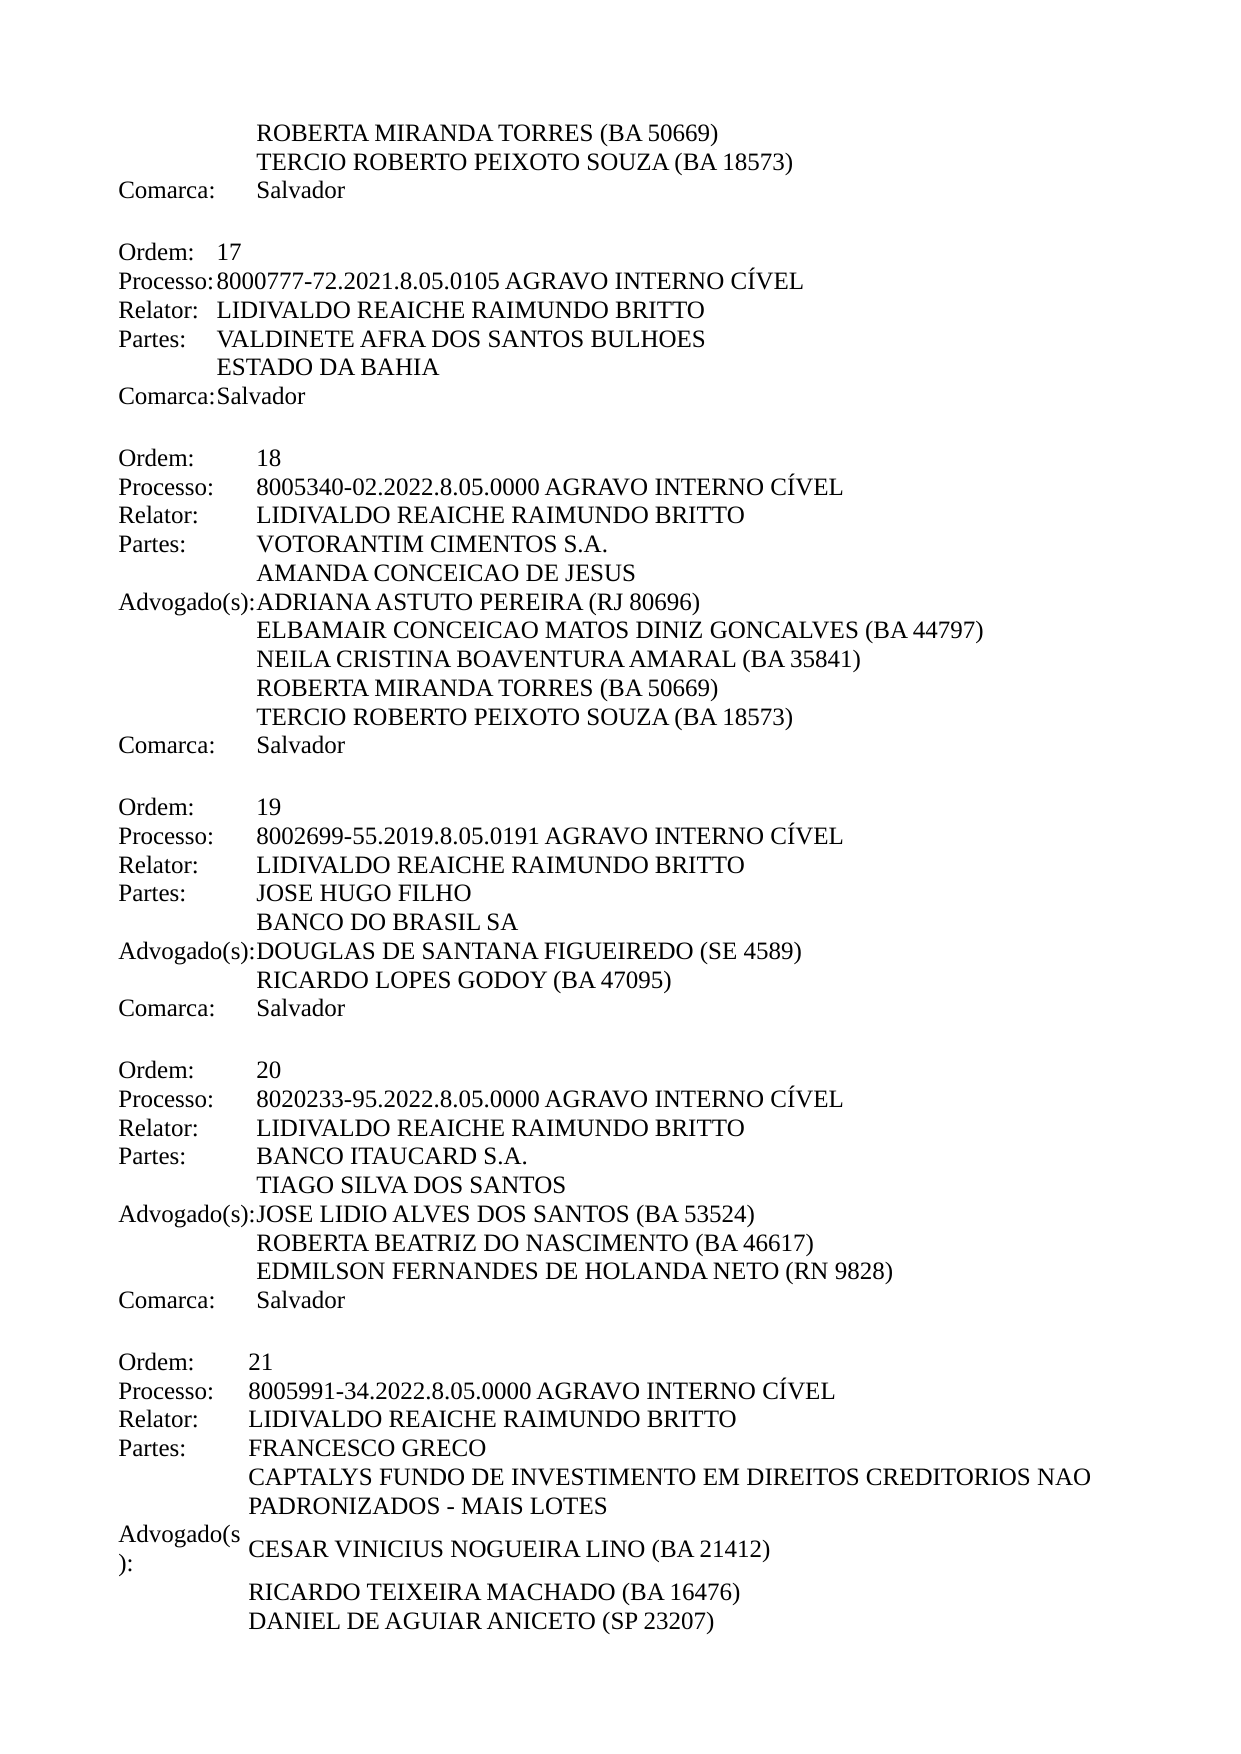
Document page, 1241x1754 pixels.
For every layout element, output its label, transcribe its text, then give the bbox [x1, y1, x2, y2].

table_cell RICARDO LOPES GODOY (BA 47095) [256, 965, 848, 993]
table_cell Salvador [216, 381, 808, 410]
table_cell CESAR VINICIUS NOGUEIRA LINO (BA 21412) [248, 1520, 1122, 1577]
table_cell LIDIVALDO REAICHE RAIMUNDO BRITTO [256, 850, 848, 878]
table_cell Salvador [256, 1285, 899, 1314]
table_cell Salvador [256, 176, 988, 204]
table_cell Relator: [118, 295, 216, 324]
table_cell DOUGLAS DE SANTANA FIGUEIREDO (SE 4589) [256, 936, 848, 965]
table_cell Processo: [118, 1084, 256, 1113]
table_cell Comarca: [118, 381, 216, 410]
table_cell [118, 353, 216, 381]
table_cell [118, 615, 256, 644]
table_cell Comarca: [118, 994, 256, 1022]
table_cell [118, 702, 256, 730]
table_cell [118, 1228, 256, 1256]
table_cell Partes: [118, 879, 256, 907]
table_cell NEILA CRISTINA BOAVENTURA AMARAL (BA 35841) [256, 644, 988, 673]
table_cell [118, 965, 256, 993]
table_cell [118, 118, 256, 147]
table_cell BANCO DO BRASIL SA [256, 907, 848, 936]
table_cell DANIEL DE AGUIAR ANICETO (SP 23207) [248, 1606, 1122, 1634]
table_header Ordem: [118, 443, 256, 472]
table_cell 8005991-34.2022.8.05.0000 AGRAVO INTERNO CÍVEL [248, 1376, 1122, 1404]
table_cell LIDIVALDO REAICHE RAIMUNDO BRITTO [256, 500, 988, 529]
table_header 17 [216, 238, 808, 266]
table_cell Processo: [118, 1376, 248, 1404]
table_cell Advogado(s): [118, 587, 256, 615]
table_cell Relator: [118, 850, 256, 878]
table_cell JOSE LIDIO ALVES DOS SANTOS (BA 53524) [256, 1199, 899, 1228]
table_cell LIDIVALDO REAICHE RAIMUNDO BRITTO [256, 1113, 899, 1141]
table_cell Relator: [118, 1405, 248, 1433]
table_cell [118, 1606, 248, 1634]
table_cell VALDINETE AFRA DOS SANTOS BULHOES [216, 324, 808, 352]
table_cell 8002699-55.2019.8.05.0191 AGRAVO INTERNO CÍVEL [256, 821, 848, 850]
table_cell Advogado(s): [118, 936, 256, 965]
table_cell ROBERTA BEATRIZ DO NASCIMENTO (BA 46617) [256, 1228, 899, 1256]
table_cell [118, 1577, 248, 1606]
table_cell [118, 907, 256, 936]
table_header Ordem: [118, 238, 216, 266]
table_header 21 [248, 1347, 1122, 1376]
table_header Ordem: [118, 792, 256, 821]
table_cell Advogado(s): [118, 1520, 248, 1577]
table_cell [118, 558, 256, 587]
table_cell TIAGO SILVA DOS SANTOS [256, 1170, 899, 1199]
table_cell [118, 673, 256, 702]
table_cell Partes: [118, 1141, 256, 1170]
table_cell Relator: [118, 1113, 256, 1141]
table_cell [118, 147, 256, 176]
table_header Ordem: [118, 1347, 248, 1376]
table_header 19 [256, 792, 848, 821]
table_cell Processo: [118, 821, 256, 850]
table_header 20 [256, 1055, 899, 1084]
table_cell 8005340-02.2022.8.05.0000 AGRAVO INTERNO CÍVEL [256, 472, 988, 500]
table_cell ADRIANA ASTUTO PEREIRA (RJ 80696) [256, 587, 988, 615]
table_cell ELBAMAIR CONCEICAO MATOS DINIZ GONCALVES (BA 44797) [256, 615, 988, 644]
table_cell 8000777-72.2021.8.05.0105 AGRAVO INTERNO CÍVEL [216, 266, 808, 295]
table_cell [118, 1462, 248, 1519]
table_cell Processo: [118, 266, 216, 295]
table_cell JOSE HUGO FILHO [256, 879, 848, 907]
table_cell Advogado(s): [118, 1199, 256, 1228]
table_cell Comarca: [118, 176, 256, 204]
table_cell Relator: [118, 500, 256, 529]
table_cell BANCO ITAUCARD S.A. [256, 1141, 899, 1170]
table_cell TERCIO ROBERTO PEIXOTO SOUZA (BA 18573) [256, 147, 988, 176]
table_cell [118, 1170, 256, 1199]
table_header 18 [256, 443, 988, 472]
table_cell Partes: [118, 1433, 248, 1462]
table_cell ROBERTA MIRANDA TORRES (BA 50669) [256, 118, 988, 147]
table_cell RICARDO TEIXEIRA MACHADO (BA 16476) [248, 1577, 1122, 1606]
table_header Ordem: [118, 1055, 256, 1084]
table_cell AMANDA CONCEICAO DE JESUS [256, 558, 988, 587]
table_cell EDMILSON FERNANDES DE HOLANDA NETO (RN 9828) [256, 1256, 899, 1285]
table_cell ESTADO DA BAHIA [216, 353, 808, 381]
table_cell [118, 644, 256, 673]
table_cell Salvador [256, 730, 988, 759]
table_cell Partes: [118, 324, 216, 352]
table_cell CAPTALYS FUNDO DE INVESTIMENTO EM DIREITOS CREDITORIOS NAO PADRONIZADOS - MAIS LOTES [248, 1462, 1122, 1519]
table_cell VOTORANTIM CIMENTOS S.A. [256, 529, 988, 558]
table_cell Partes: [118, 529, 256, 558]
table_cell Processo: [118, 472, 256, 500]
table_cell Comarca: [118, 730, 256, 759]
table_cell 8020233-95.2022.8.05.0000 AGRAVO INTERNO CÍVEL [256, 1084, 899, 1113]
table_cell Comarca: [118, 1285, 256, 1314]
table_cell [118, 1256, 256, 1285]
table_cell FRANCESCO GRECO [248, 1433, 1122, 1462]
table_cell LIDIVALDO REAICHE RAIMUNDO BRITTO [248, 1405, 1122, 1433]
table_cell Salvador [256, 994, 848, 1022]
table_cell TERCIO ROBERTO PEIXOTO SOUZA (BA 18573) [256, 702, 988, 730]
table_cell ROBERTA MIRANDA TORRES (BA 50669) [256, 673, 988, 702]
table_cell LIDIVALDO REAICHE RAIMUNDO BRITTO [216, 295, 808, 324]
